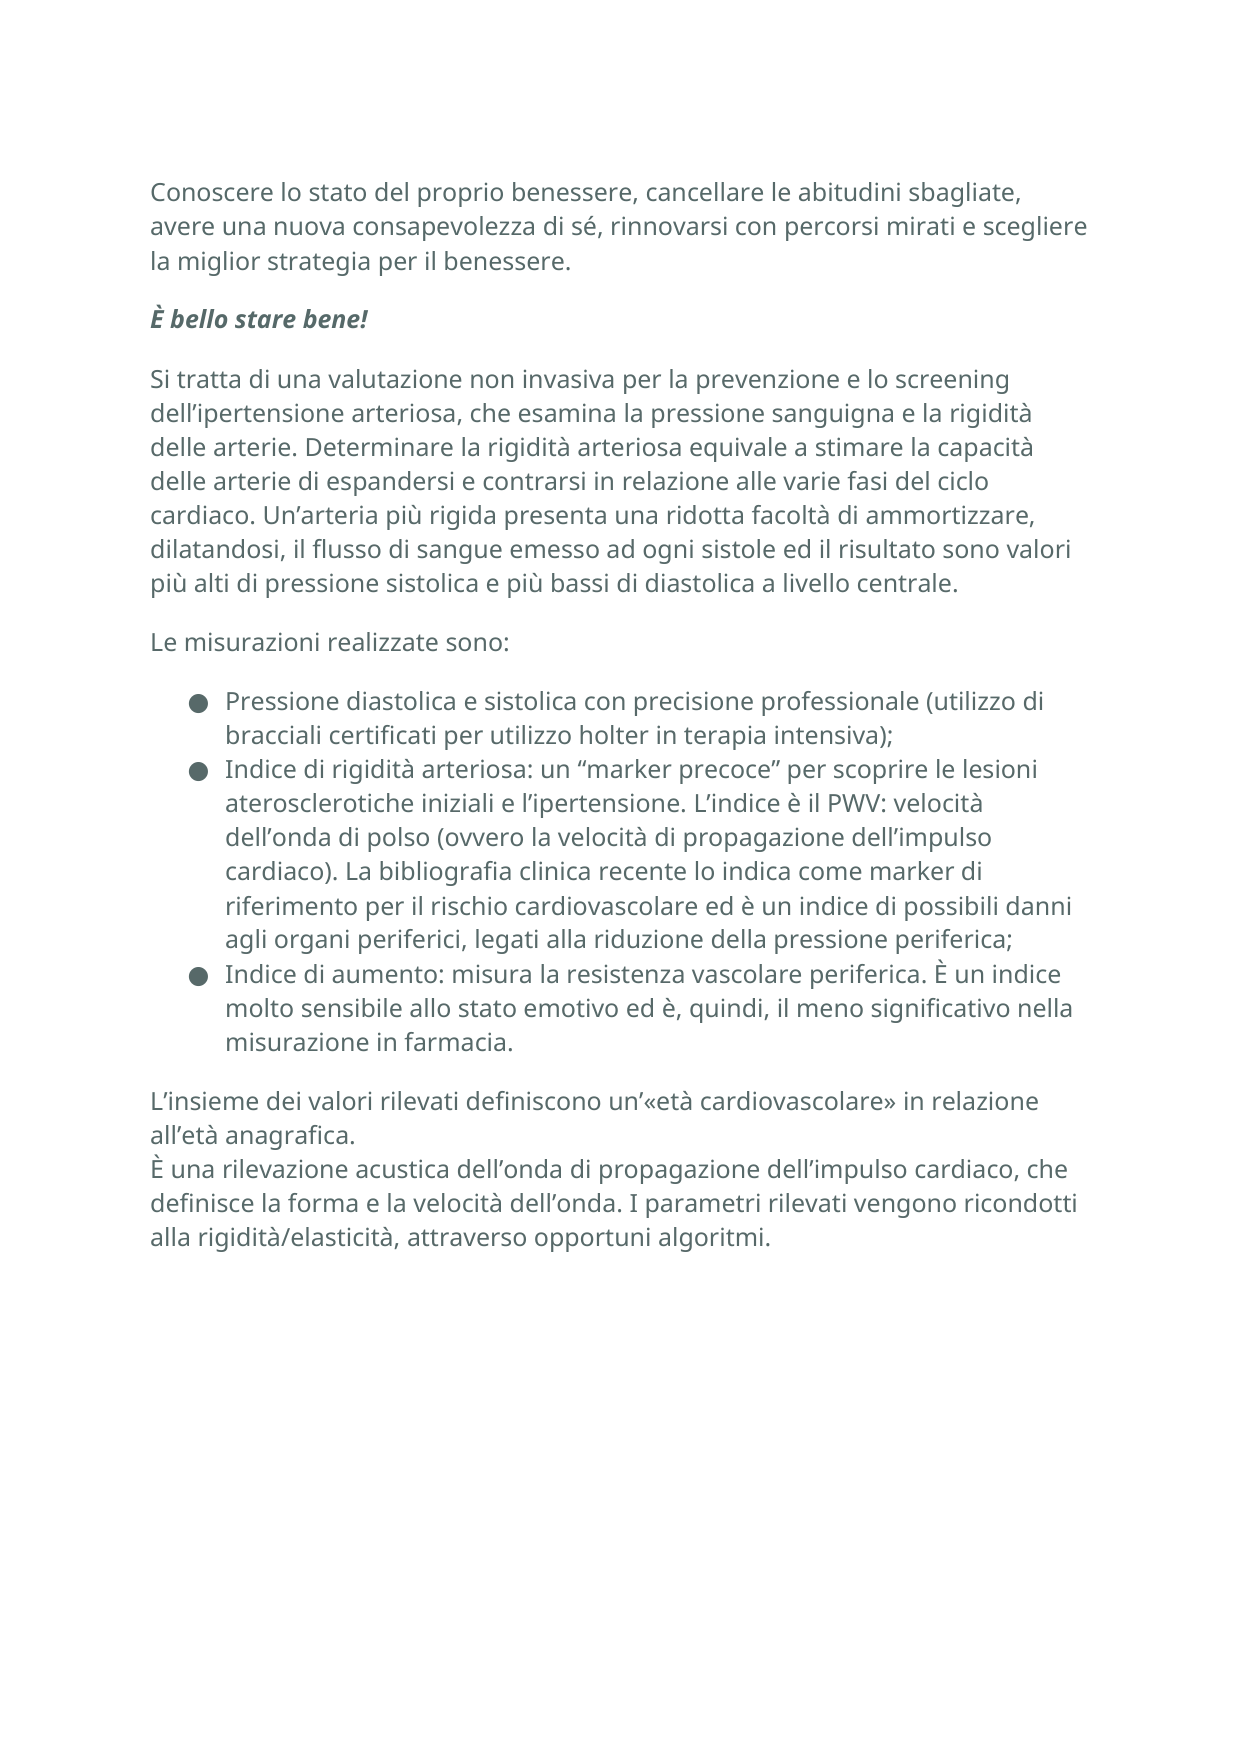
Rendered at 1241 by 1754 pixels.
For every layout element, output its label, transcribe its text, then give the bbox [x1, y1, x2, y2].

text Le misurazioni realizzate sono: [150, 625, 1090, 659]
list Indice di rigidità arteriosa: un “marker precoce” per scoprire le lesioni aterosclerotiche iniziali e l’ipertensione. L’indice è il PWV: velocità dell’onda di polso (ovvero la velocità di propagazione dell’impulso cardiaco). La bibliografia clinica recente lo indica come marker di riferimento per il rischio cardiovascolare ed è un indice di possibili danni agli organi periferici, legati alla riduzione della pressione periferica; [187, 752, 1090, 956]
text L’insieme dei valori rilevati definiscono un’«età cardiovascolare» in relazione all’età anagrafica. È una rilevazione acustica dell’onda di propagazione dell’impulso cardiaco, che definisce la forma e la velocità dell’onda. I parametri rilevati vengono ricondotti alla rigidità/elasticità, attraverso opportuni algoritmi. [150, 1083, 1090, 1288]
text Conoscere lo stato del proprio benessere, cancellare le abitudini sbagliate, avere una nuova consapevolezza di sé, rinnovarsi con percorsi mirati e scegliere la miglior strategia per il benessere. [150, 175, 1090, 277]
text Si tratta di una valutazione non invasiva per la prevenzione e lo screening dell’ipertensione arteriosa, che esamina la pressione sanguigna e la rigidità delle arterie. Determinare la rigidità arteriosa equivale a stimare la capacità delle arterie di espandersi e contrarsi in relazione alle varie fasi del ciclo cardiaco. Un’arteria più rigida presenta una ridotta facoltà di ammortizzare, dilatandosi, il flusso di sangue emesso ad ogni sistole ed il risultato sono valori più alti di pressione sistolica e più bassi di diastolica a livello centrale. [150, 361, 1090, 600]
list Indice di aumento: misura la resistenza vascolare periferica. È un indice molto sensibile allo stato emotivo ed è, quindi, il meno significativo nella misurazione in farmacia. [187, 956, 1090, 1058]
list Pressione diastolica e sistolica con precisione professionale (utilizzo di bracciali certificati per utilizzo holter in terapia intensiva); [187, 684, 1090, 752]
text È bello stare bene! [150, 302, 1090, 336]
